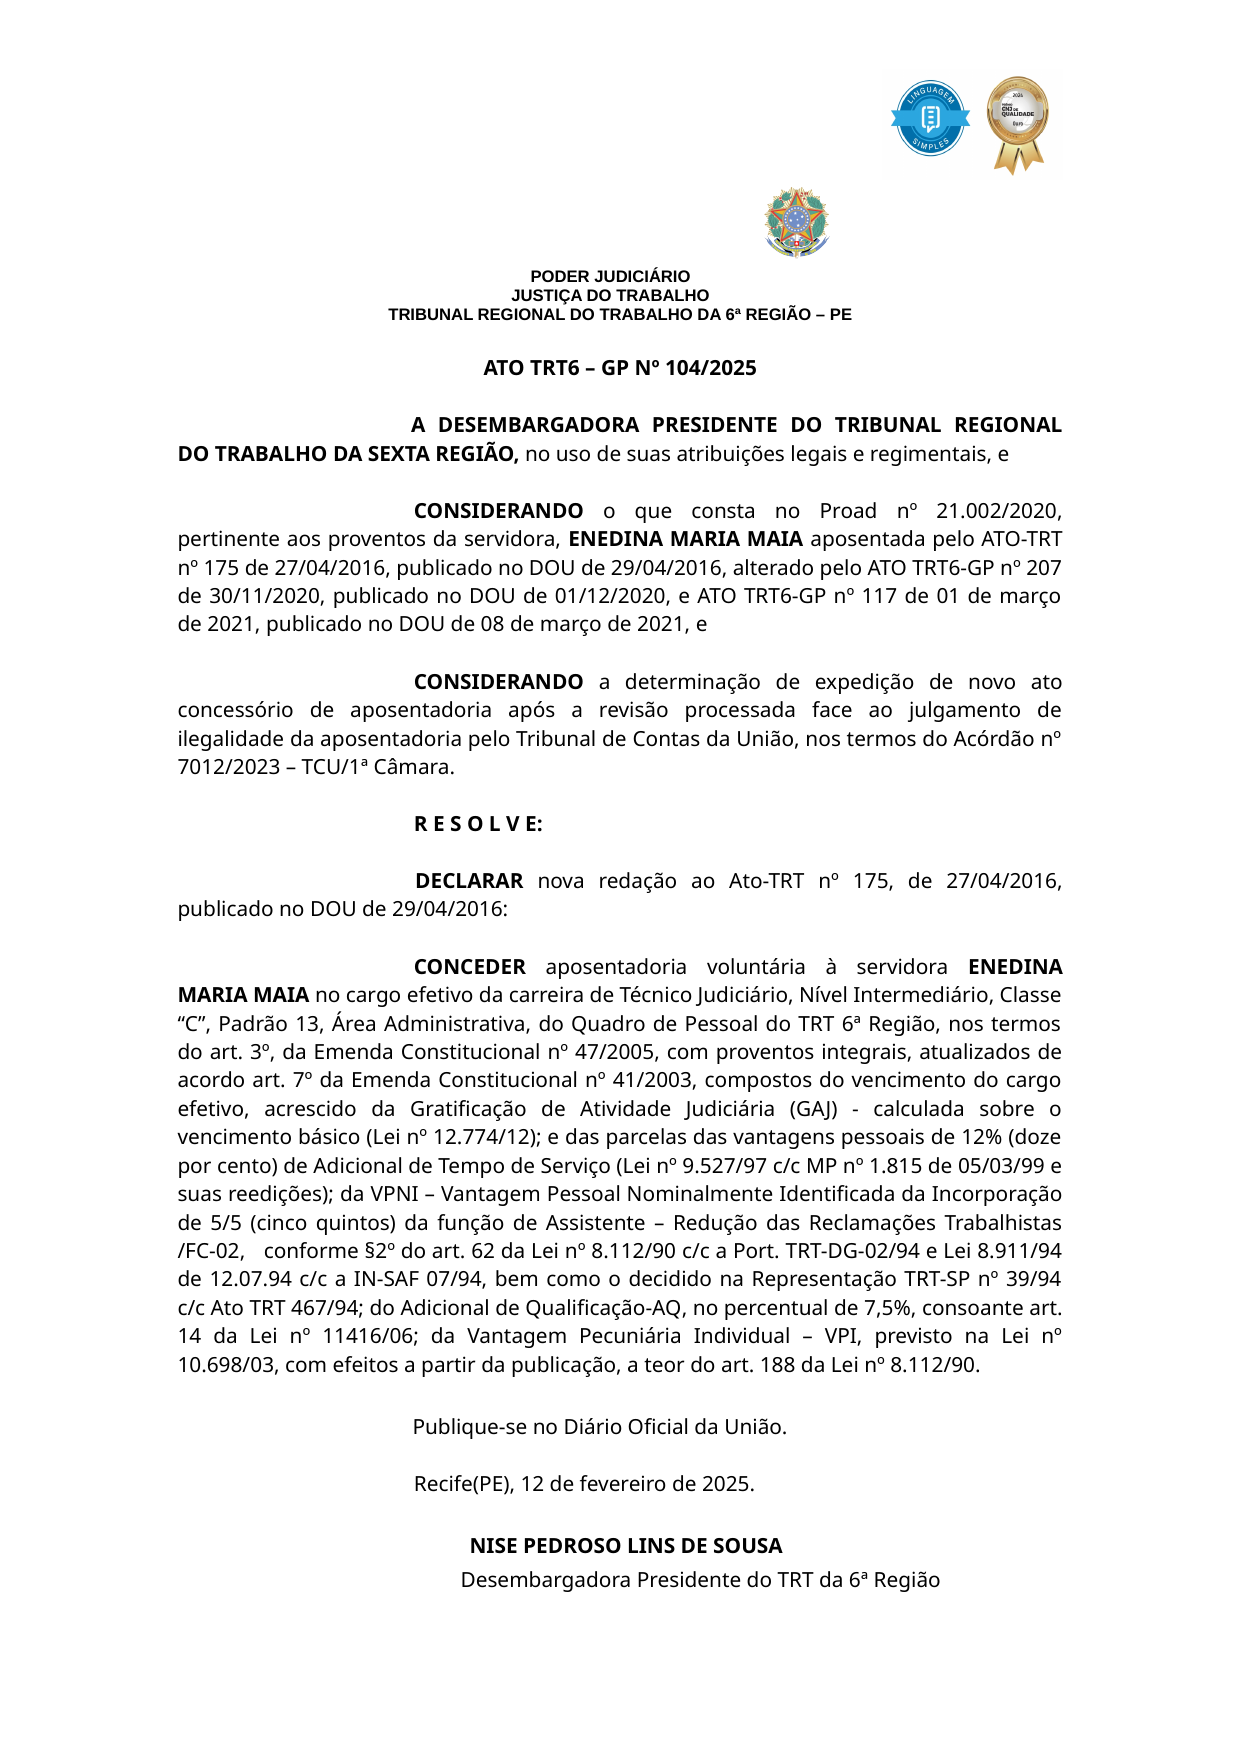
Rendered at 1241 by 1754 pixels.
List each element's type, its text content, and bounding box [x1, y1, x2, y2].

text Publique-se no Diário Oficial da União. [177, 1412, 1063, 1441]
text PODER JUDICIÁRIO [177, 267, 1043, 286]
text NISE PEDROSO LINS DE SOUSA [183, 1527, 1063, 1561]
text CONCEDER aposentadoria voluntária à servidora ENEDINA MARIA MAIA no cargo efetivo da carreira de Técnico Judiciário, Nível Intermediário, Classe “C”, Padrão 13, Área Administrativa, do Quadro de Pessoal do TRT 6ª Região, nos termos do art. 3º, da Emenda Constitucional nº 47/2005, com proventos integrais, atualizados de acordo art. 7º da Emenda Constitucional nº 41/2003, compostos do vencimento do cargo efetivo, acrescido da Gratificação de Atividade Judiciária (GAJ) - calculada sobre o vencimento básico (Lei nº 12.774/12); e das parcelas das vantagens pessoais de 12% (doze por cento) de Adicional de Tempo de Serviço (Lei nº 9.527/97 c/c MP nº 1.815 de 05/03/99 e suas reedições); da VPNI – Vantagem Pessoal Nominalmente Identificada da Incorporação de 5/5 (cinco quintos) da função de Assistente – Redução das Reclamações Trabalhistas /FC-02, conforme §2º do art. 62 da Lei nº 8.112/90 c/c a Port. TRT-DG-02/94 e Lei 8.911/94 de 12.07.94 c/c a IN-SAF 07/94, bem como o decidido na Representação TRT-SP nº 39/94 c/c Ato TRT 467/94; do Adicional de Qualificação-AQ, no percentual de 7,5%, consoante art. 14 da Lei nº 11416/06; da Vantagem Pecuniária Individual – VPI, previsto na Lei nº 10.698/03, com efeitos a partir da publicação, a teor do art. 188 da Lei nº 8.112/90. [177, 952, 1063, 1378]
picture [881, 69, 1064, 180]
text TRIBUNAL REGIONAL DO TRABALHO DA 6ª REGIÃO – PE [177, 305, 1063, 324]
text DECLARAR nova redação ao Ato-TRT nº 175, de 27/04/2016, publicado no DOU de 29/04/2016: [177, 866, 1063, 923]
text ATO TRT6 – GP Nº 104/2025 [177, 353, 1063, 381]
text R E S O L V E: [177, 809, 1063, 838]
text CONSIDERANDO a determinação de expedição de novo ato concessório de aposentadoria após a revisão processada face ao julgamento de ilegalidade da aposentadoria pelo Tribunal de Contas da União, nos termos do Acórdão nº 7012/2023 – TCU/1ª Câmara. [177, 667, 1063, 781]
text JUSTIÇA DO TRABALHO [177, 286, 1043, 305]
text A DESEMBARGADORA PRESIDENTE DO TRIBUNAL REGIONAL DO TRABALHO DA SEXTA REGIÃO, no uso de suas atribuições legais e regimentais, e [177, 410, 1063, 467]
text Desembargadora Presidente do TRT da 6ª Região [183, 1561, 1063, 1595]
picture [758, 183, 834, 262]
text Recife(PE), 12 de fevereiro de 2025. [177, 1469, 1063, 1498]
text CONSIDERANDO o que consta no Proad nº 21.002/2020, pertinente aos proventos da servidora, ENEDINA MARIA MAIA aposentada pelo ATO-TRT nº 175 de 27/04/2016, publicado no DOU de 29/04/2016, alterado pelo ATO TRT6-GP nº 207 de 30/11/2020, publicado no DOU de 01/12/2020, e ATO TRT6-GP nº 117 de 01 de março de 2021, publicado no DOU de 08 de março de 2021, e [177, 496, 1063, 638]
